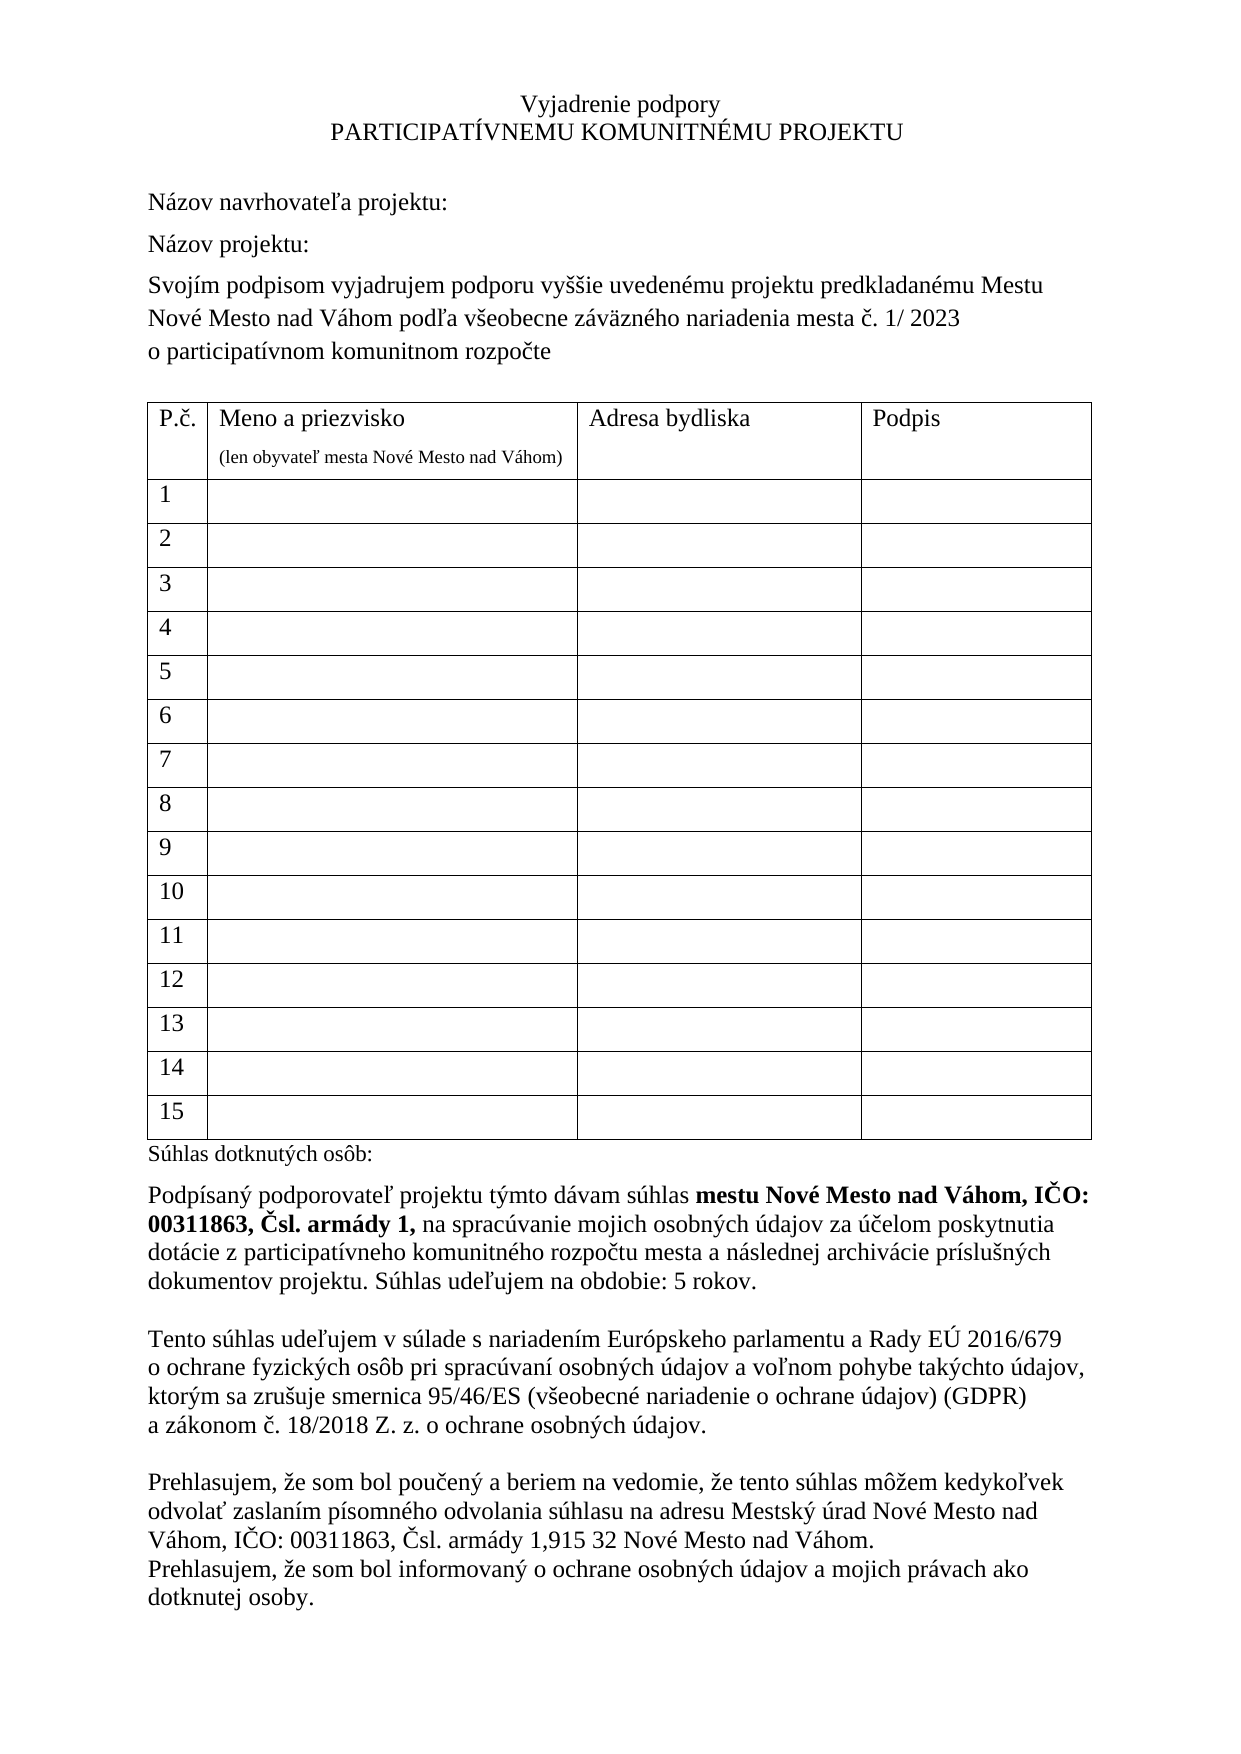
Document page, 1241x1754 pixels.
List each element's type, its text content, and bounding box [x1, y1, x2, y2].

table_cell [862, 744, 1091, 787]
table_cell [578, 700, 861, 743]
text Prehlasujem, že som bol informovaný o ochrane osobných údajov a mojich právach ako dotknutej osoby. [148, 1554, 1092, 1611]
text Názov navrhovateľa projektu: [148, 187, 1092, 216]
table_cell [862, 876, 1091, 919]
table_cell [208, 920, 577, 963]
table_cell 12 [148, 964, 207, 1007]
text Vyjadrenie podpory [148, 89, 1092, 117]
text PARTICIPATÍVNEMU KOMUNITNÉMU PROJEKTU [148, 117, 1092, 146]
table_cell 11 [148, 920, 207, 963]
text Názov projektu: [148, 229, 1092, 257]
table_cell [208, 480, 577, 522]
table_cell [862, 920, 1091, 963]
text Podpísaný podporovateľ projektu týmto dávam súhlas mestu Nové Mesto nad Váhom, IČO: 00311863, Čsl. armády 1, na spracúvanie mojich osobných údajov za účelom poskytnutia dotácie z participatívneho komunitného rozpočtu mesta a následnej archivácie príslušných dokumentov projektu. Súhlas udeľujem na obdobie: 5 rokov. [148, 1180, 1092, 1295]
table_cell [578, 788, 861, 831]
table_cell 14 [148, 1052, 207, 1095]
text Súhlas dotknutých osôb: [148, 1140, 1092, 1167]
table_cell [862, 964, 1091, 1007]
table_cell [862, 480, 1091, 522]
table_cell 7 [148, 744, 207, 787]
table_cell 9 [148, 832, 207, 875]
table_cell [208, 1052, 577, 1095]
table_cell [208, 700, 577, 743]
table_cell 4 [148, 612, 207, 655]
table_cell [578, 920, 861, 963]
table_cell [578, 524, 861, 567]
table_cell 3 [148, 568, 207, 611]
table_cell [208, 612, 577, 655]
table_cell [208, 524, 577, 567]
table_cell [208, 1096, 577, 1139]
table_cell [862, 524, 1091, 567]
table_cell [578, 1096, 861, 1139]
table_cell [862, 656, 1091, 699]
table_cell [578, 568, 861, 611]
table_cell [208, 832, 577, 875]
table_cell [208, 876, 577, 919]
table_cell [208, 1008, 577, 1051]
table_cell [578, 1008, 861, 1051]
table_cell [862, 612, 1091, 655]
table_cell 1 [148, 480, 207, 522]
table_cell [208, 568, 577, 611]
table_cell [208, 788, 577, 831]
table_cell 2 [148, 524, 207, 567]
table_cell [578, 612, 861, 655]
table_cell [208, 744, 577, 787]
table_cell [578, 832, 861, 875]
table_cell [862, 1096, 1091, 1139]
table_cell [578, 656, 861, 699]
table_cell [208, 656, 577, 699]
text Prehlasujem, že som bol poučený a beriem na vedomie, že tento súhlas môžem kedykoľvek odvolať zaslaním písomného odvolania súhlasu na adresu Mestský úrad Nové Mesto nad Váhom, IČO: 00311863, Čsl. armády 1,915 32 Nové Mesto nad Váhom. [148, 1467, 1092, 1554]
table_cell 8 [148, 788, 207, 831]
table_cell [862, 788, 1091, 831]
table_cell [862, 700, 1091, 743]
table_header Podpis [862, 403, 1091, 478]
table_cell 5 [148, 656, 207, 699]
table_cell [862, 1008, 1091, 1051]
table_header P.č. [148, 403, 207, 478]
table_cell 15 [148, 1096, 207, 1139]
table_cell [862, 832, 1091, 875]
table_cell 10 [148, 876, 207, 919]
table_cell 6 [148, 700, 207, 743]
table_cell 13 [148, 1008, 207, 1051]
text Tento súhlas udeľujem v súlade s nariadením Európskeho parlamentu a Rady EÚ 2016/679 o ochrane fyzických osôb pri spracúvaní osobných údajov a voľnom pohybe takýchto údajov, ktorým sa zrušuje smernica 95/46/ES (všeobecné nariadenie o ochrane údajov) (GDPR) a zákonom č. 18/2018 Z. z. o ochrane osobných údajov. [148, 1324, 1092, 1439]
table_header Meno a priezvisko (len obyvateľ mesta Nové Mesto nad Váhom) [208, 403, 577, 478]
text Svojím podpisom vyjadrujem podporu vyššie uvedenému projektu predkladanému Mestu Nové Mesto nad Váhom podľa všeobecne záväzného nariadenia mesta č. 1/ 2023 o participatívnom komunitnom rozpočte [148, 270, 1092, 365]
table_header Adresa bydliska [578, 403, 861, 478]
table_cell [578, 1052, 861, 1095]
table_cell [578, 744, 861, 787]
table_cell [578, 480, 861, 522]
table_cell [862, 568, 1091, 611]
table_cell [578, 964, 861, 1007]
table_cell [578, 876, 861, 919]
table_cell [862, 1052, 1091, 1095]
table_cell [208, 964, 577, 1007]
